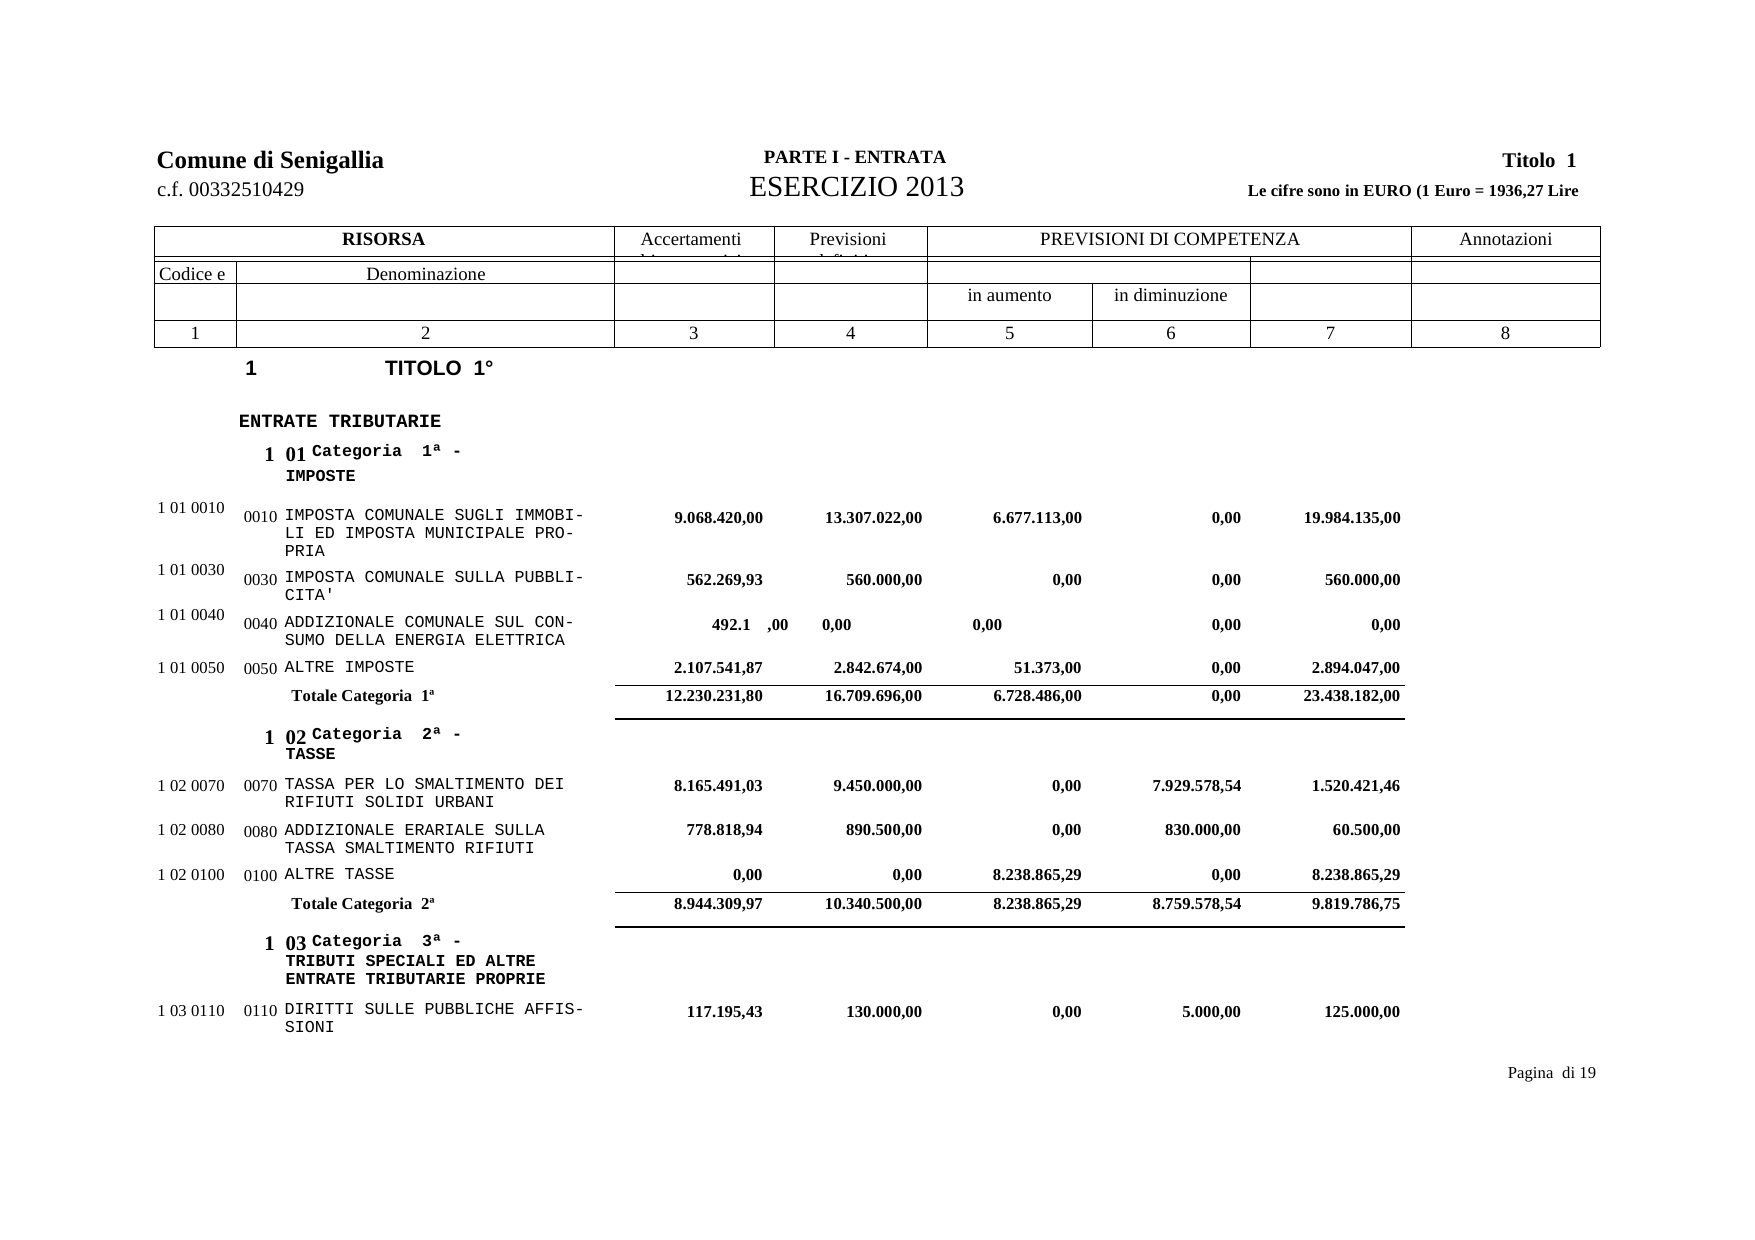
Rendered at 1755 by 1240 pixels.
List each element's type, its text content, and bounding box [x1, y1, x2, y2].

table_cell [775, 284, 927, 320]
table_cell VARIAZIONI [928, 257, 1250, 261]
text 19.984.135,00 [1286, 508, 1418, 527]
table_cell 8 [1412, 321, 1600, 347]
table_cell Totale Categoria 1ª [234, 685, 615, 718]
text 0110 DIRITTI SULLE PUBBLICHE AFFIS- SIONI [243, 1000, 584, 1036]
table_cell 1 [155, 321, 236, 347]
table_cell 60.500,00 [1277, 816, 1405, 839]
table_cell Denominazione [237, 262, 614, 282]
text 1 02 Categoria 2ª - [264, 720, 1617, 744]
table_cell 16.709.696,00 [794, 686, 958, 718]
table_header 0,00 [958, 766, 1117, 816]
table_cell 4 [775, 321, 927, 347]
text 0040 ADDIZIONALE COMUNALE SUL CON- SUMO DELLA ENERGIA ELETTRICA [243, 613, 584, 649]
table_cell [1412, 257, 1600, 261]
table_cell [1117, 840, 1277, 861]
text 0030 IMPOSTA COMUNALE SULLA PUBBLI- CITA' [243, 568, 584, 604]
table_cell in diminuzione [1093, 284, 1250, 320]
text 1 03 Categoria 3ª - [264, 928, 1617, 951]
table_cell 0,00 [615, 861, 794, 892]
table_cell 8.759.578,54 [1117, 893, 1277, 926]
table_cell 778.818,94 [615, 816, 794, 839]
table_header PREVISIONI DI COMPETENZA [928, 227, 1411, 256]
table_cell 5 [928, 321, 1092, 347]
table_cell 0,00 [958, 816, 1117, 839]
table_cell 12.230.231,80 [615, 686, 794, 718]
table_cell 0,00 [1147, 686, 1272, 718]
table_header 0,00 [1147, 649, 1272, 684]
table_header 1 02 0070 [153, 766, 234, 816]
table_cell SOMME RISULTANTI [1251, 257, 1411, 261]
table_header 9.450.000,00 [794, 766, 957, 816]
table_header 1.520.421,46 [1277, 766, 1405, 816]
table_cell 0,00 [794, 861, 957, 892]
table_cell 890.500,00 [794, 816, 957, 839]
table_cell 0080 ADDIZIONALE ERARIALE SULLA [234, 816, 615, 839]
table_cell 8.944.309,97 [615, 893, 794, 926]
table_cell 0,00 [1117, 861, 1277, 892]
text ENTRATE TRIBUTARIE [239, 411, 1617, 433]
table_cell 6 [1093, 321, 1250, 347]
table_cell [1251, 284, 1411, 320]
table_cell 2 [237, 321, 614, 347]
table_cell [775, 262, 927, 282]
table_cell [1251, 262, 1411, 282]
text 0,00 [1212, 615, 1241, 634]
table_header Accertamenti ultimo esercizio chiuso [615, 227, 774, 256]
table_header 8.165.491,03 [615, 766, 794, 816]
table_cell 7 [1251, 321, 1411, 347]
table_header 51.373,00 [958, 649, 1147, 684]
table_cell in aumento [928, 284, 1092, 320]
text TRIBUTI SPECIALI ED ALTRE ENTRATE TRIBUTARIE PROPRIE [285, 951, 551, 988]
table_header Annotazioni [1412, 227, 1600, 256]
table_cell [615, 257, 774, 261]
text 1 01 0040 [157, 604, 225, 623]
table_header Previsioni definitive esercizio in corso [775, 227, 927, 256]
table_cell Codice e numero [155, 262, 236, 282]
table_cell 1 02 0100 [153, 861, 234, 892]
table_cell [615, 262, 774, 282]
table_cell [153, 840, 234, 861]
table_cell [958, 840, 1117, 861]
table_cell 8.238.865,29 [958, 893, 1117, 926]
text 1 01 0030 [157, 560, 225, 579]
table_cell 6.728.486,00 [958, 686, 1147, 718]
table_cell [155, 284, 236, 320]
table_cell [1412, 284, 1600, 320]
table_header 7.929.578,54 [1117, 766, 1277, 816]
table_cell [928, 262, 1250, 282]
text 5.000,00 [1182, 1002, 1241, 1021]
table_cell [237, 284, 614, 320]
table_header 1 01 0050 [153, 649, 234, 684]
text 0,00 [1212, 570, 1241, 589]
table_cell [1277, 840, 1405, 861]
table_cell [1412, 262, 1600, 282]
table_header 2.842.674,00 [794, 649, 958, 684]
table_cell 8.238.865,29 [1277, 861, 1405, 892]
table_cell 9.819.786,75 [1277, 893, 1405, 926]
text 1 TITOLO 1° [245, 355, 1617, 379]
text 9.068.420,00 13.307.022,00 6.677.113,00 [674, 508, 1082, 527]
table_cell 0100 ALTRE TASSE [234, 861, 615, 892]
text 1 03 0110 [157, 1001, 225, 1020]
table_cell [615, 840, 794, 861]
text TASSE [285, 746, 1617, 764]
text 0,00 [1371, 615, 1617, 634]
table_header 2.107.541,87 [615, 649, 794, 684]
table_header RISORSA [155, 227, 614, 256]
text 117.195,43 130.000,00 0,00 [687, 1002, 1082, 1021]
text 0,00 [1212, 508, 1241, 527]
table_cell 1 02 0080 [153, 816, 234, 839]
table_header 0070 TASSA PER LO SMALTIMENTO DEI RIFIUTI SOLIDI URBANI [234, 766, 615, 816]
table_cell [615, 284, 774, 320]
text 1 01 0010 [157, 498, 225, 517]
table_cell 10.340.500,00 [794, 893, 957, 926]
text 0010 IMPOSTA COMUNALE SUGLI IMMOBI- LI ED IMPOSTA MUNICIPALE PRO- PRIA [243, 506, 584, 560]
text 1 01 Categoria 1ª - IMPOSTE [264, 437, 462, 486]
table_cell Totale Categoria 2ª [234, 892, 615, 926]
table_cell [794, 840, 957, 861]
table_cell 3 [615, 321, 774, 347]
text 560.000,00 [1286, 570, 1439, 589]
text 125.000,00 [1324, 1002, 1617, 1021]
list ,00 0,00 0,00 [687, 615, 1082, 634]
table_cell [775, 257, 927, 261]
text 562.269,93 560.000,00 0,00 [686, 570, 1082, 589]
table_header 2.894.047,00 [1272, 649, 1405, 684]
table_cell [153, 892, 234, 926]
table_cell [153, 685, 234, 718]
table_cell TASSA SMALTIMENTO RIFIUTI [234, 840, 615, 861]
table_cell [155, 257, 614, 261]
table_header 0050 ALTRE IMPOSTE [234, 649, 615, 684]
table_cell 830.000,00 [1117, 816, 1277, 839]
table_cell 23.438.182,00 [1272, 686, 1405, 718]
table_cell 8.238.865,29 [958, 861, 1117, 892]
